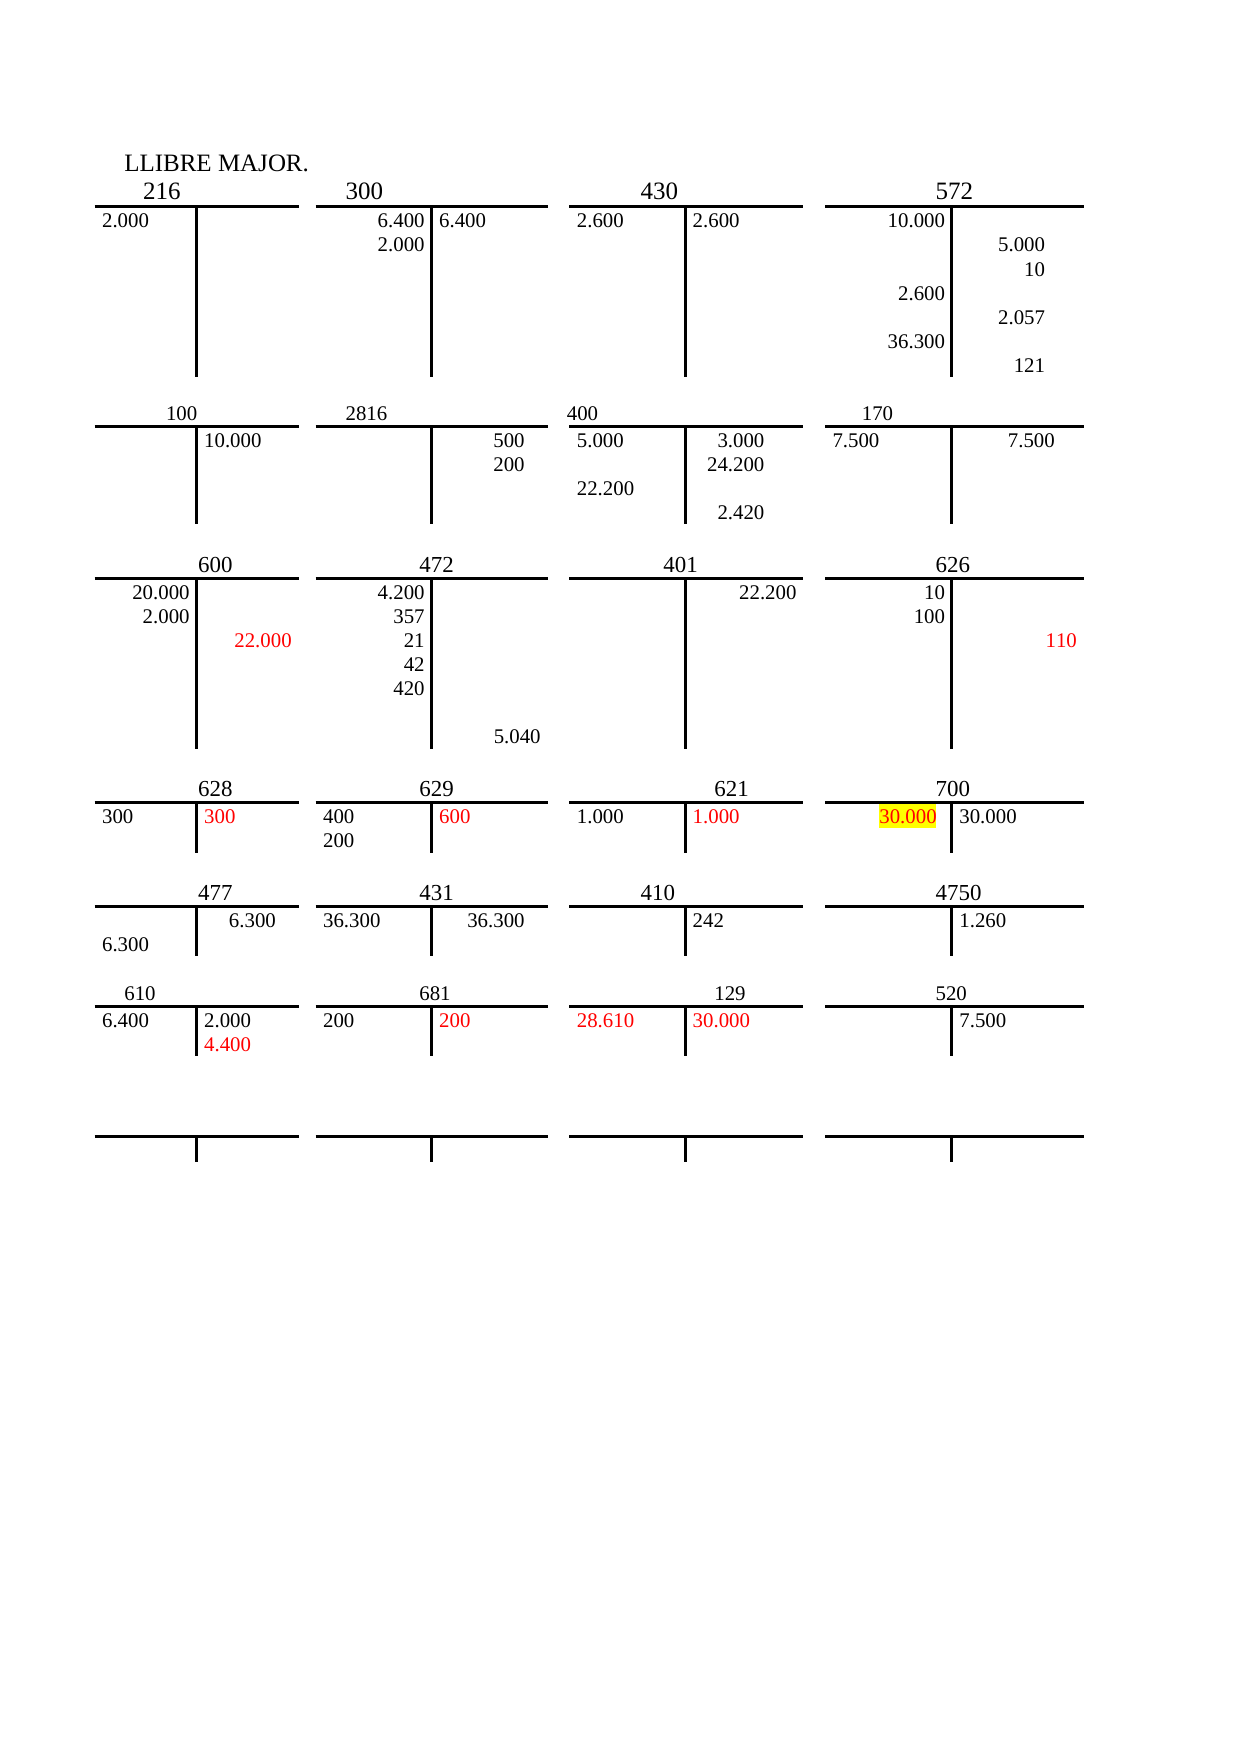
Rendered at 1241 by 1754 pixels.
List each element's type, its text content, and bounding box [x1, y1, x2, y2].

table_header 5.040 [433, 580, 547, 748]
table_header [569, 580, 684, 748]
table_header 500 200 [433, 428, 547, 524]
table_header [548, 905, 569, 956]
table_header 1.000 [687, 804, 803, 852]
table_header 6.300 [198, 908, 299, 956]
table_header 2.600 [569, 208, 684, 377]
table_header [316, 428, 430, 524]
table_header [803, 425, 825, 524]
table_header 22.000 [198, 580, 299, 748]
table_header [95, 428, 195, 524]
table_header 30.000 [687, 1008, 803, 1056]
table_header [803, 905, 825, 956]
table_header [569, 908, 684, 956]
table_header 2.000 [95, 208, 195, 377]
table_header 300 [198, 804, 299, 852]
table_header 10.000 2.600 36.300 [825, 208, 950, 377]
table_header [299, 905, 316, 956]
table_header 6.400 [95, 1008, 195, 1056]
table_header 4.200 357 21 42 420 [316, 580, 430, 748]
table_header [548, 1135, 569, 1162]
table_header 7.500 [953, 1008, 1084, 1056]
table_header [825, 908, 950, 956]
table_header [548, 425, 569, 524]
table_header 22.200 [687, 580, 803, 748]
text 216 300 430 572 [124, 176, 1113, 205]
table_header 10.000 [198, 428, 299, 524]
table_header [548, 1005, 569, 1056]
table_header 30.000 [825, 804, 950, 852]
table_header [953, 1138, 1084, 1162]
table_header [548, 577, 569, 748]
table_header 600 [433, 804, 547, 852]
text LLIBRE MAJOR. [124, 148, 1113, 176]
table_header 36.300 [433, 908, 547, 956]
table_header 7.500 [953, 428, 1084, 524]
table_header [299, 577, 316, 748]
table_header 2.000 4.400 [198, 1008, 299, 1056]
table_header 1.000 [569, 804, 684, 852]
table_header 200 [316, 1008, 430, 1056]
table_header 1.260 [953, 908, 1084, 956]
table_header [299, 425, 316, 524]
table_header 5.000 10 2.057 121 [953, 208, 1084, 377]
table_header 5.000 22.200 [569, 428, 684, 524]
table_header [569, 1138, 684, 1162]
text 600 472 401 626 [124, 551, 1113, 577]
table_header 6.400 2.000 [316, 208, 430, 377]
table_header [198, 1138, 299, 1162]
text 628 629 621 700 [124, 775, 1113, 801]
table_header 6.300 [95, 908, 195, 956]
table_header 36.300 [316, 908, 430, 956]
table_header [803, 1135, 825, 1162]
table_header [803, 577, 825, 748]
table_header [299, 801, 316, 852]
table_header 400 200 [316, 804, 430, 852]
text 100 2816 400 170 [124, 401, 1116, 425]
table_header 2.600 [687, 208, 803, 377]
table_header 20.000 2.000 [95, 580, 195, 748]
table_header [95, 1138, 195, 1162]
text 610 681 129 520 [124, 981, 1116, 1004]
table_header [433, 1138, 547, 1162]
table_header 7.500 [825, 428, 950, 524]
text 477 431 410 4750 [124, 879, 1113, 905]
table_header [803, 1005, 825, 1056]
table_header [299, 1005, 316, 1056]
table_header [548, 801, 569, 852]
table_header 110 [953, 580, 1084, 748]
table_header 10 100 [825, 580, 950, 748]
table_header [825, 1138, 950, 1162]
table_header [316, 1138, 430, 1162]
table_header [803, 205, 825, 377]
table_header [548, 205, 569, 377]
table_header [803, 801, 825, 852]
table_header 242 [687, 908, 803, 956]
table_header 3.000 24.200 2.420 [687, 428, 803, 524]
table_header [299, 1135, 316, 1162]
table_header 6.400 [433, 208, 547, 377]
table_header [299, 205, 316, 377]
table_header [198, 208, 299, 377]
table_header 300 [95, 804, 195, 852]
table_header [687, 1138, 803, 1162]
table_header 30.000 [953, 804, 1084, 852]
table_header 28.610 [569, 1008, 684, 1056]
table_header [825, 1008, 950, 1056]
table_header 200 [433, 1008, 547, 1056]
